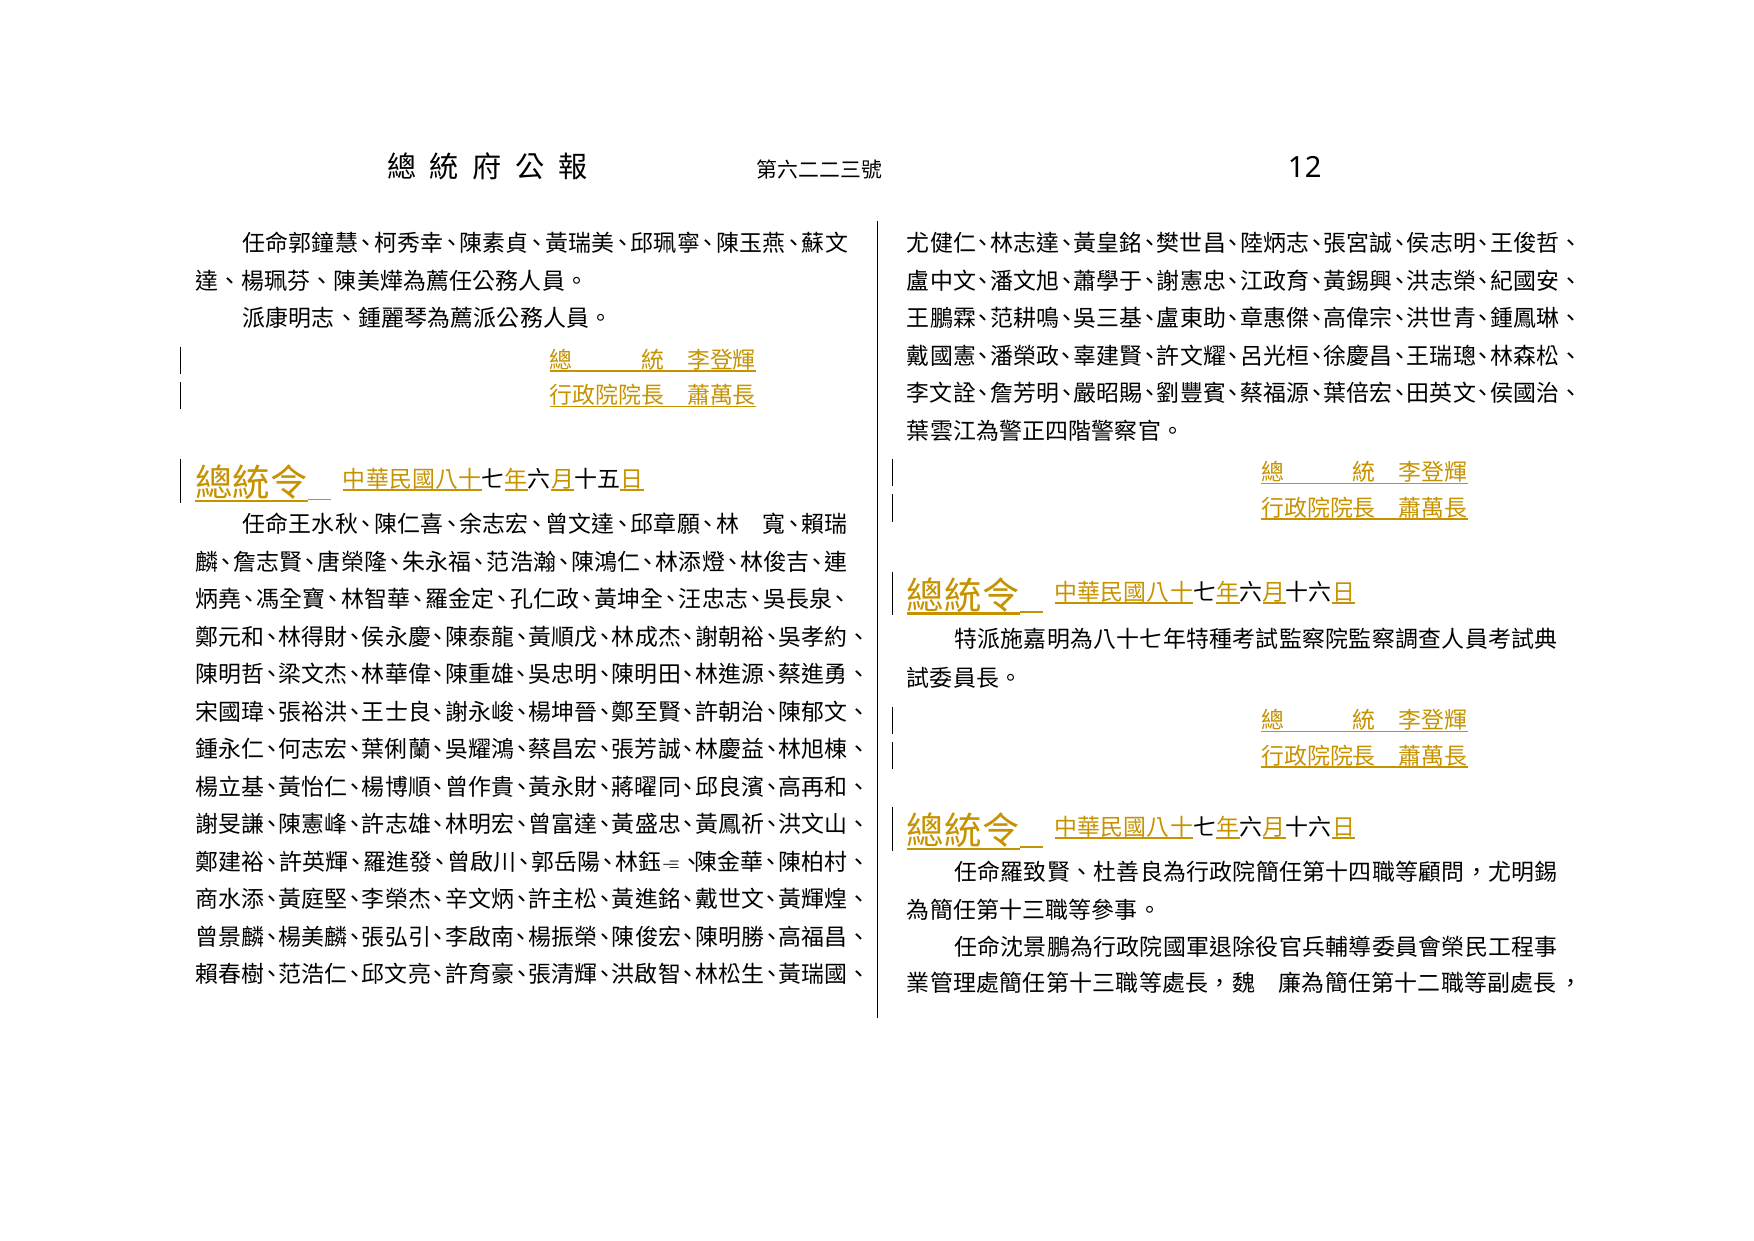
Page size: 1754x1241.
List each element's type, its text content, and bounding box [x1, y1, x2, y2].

table_header 中華民國八十七年六月十六日 [1051, 572, 1564, 615]
text 總 統 李登輝 [907, 459, 1559, 486]
text 任命郭鐘慧、柯秀幸、陳素貞、黃瑞美、邱珮寧、陳玉燕、蘇文達、楊珮芬、陳美燁為薦任公務人員。 [195, 222, 847, 297]
table_header 總統令 [904, 572, 1051, 615]
text 行政院院長 蕭萬長 [907, 494, 1559, 522]
text 行政院院長 蕭萬長 [907, 742, 1559, 769]
text 行政院院長 蕭萬長 [195, 382, 847, 409]
table_header 中華民國八十七年六月十六日 [1051, 807, 1564, 851]
text 任命王水秋、陳仁喜、余志宏、曾文達、邱章願、林 寬、賴瑞麟、詹志賢、唐榮隆、朱永福、范浩瀚、陳鴻仁、林添燈、林俊吉、連炳堯、馮全寶、林智華、羅金定、孔仁政、黃坤全、汪忠志、吳長泉、鄭元和、林得財、侯永慶、陳泰龍、黃順戊、林成杰、謝朝裕、吳孝約、陳明哲、梁文杰、林華偉、陳重雄、吳忠明、陳明田、林進源、蔡進勇、宋國瑋、張裕洪、王士良、謝永峻、楊坤晉、鄭至賢、許朝治、陳郁文、鍾永仁、何志宏、葉俐蘭、吳耀鴻、蔡昌宏、張芳誠、林慶益、林旭棟、楊立基、黃怡仁、楊博順、曾作貴、黃永財、蔣曜同、邱良濱、高再和、謝旻謙、陳憲峰、許志雄、林明宏、曾富達、黃盛忠、黃鳳祈、洪文山、鄭建裕、許英輝、羅進發、曾啟川、郭岳陽、林鈺、陳金華、陳柏村、商水添、黃庭堅、李榮杰、辛文炳、許主松、黃進銘、戴世文、黃輝煌、曾景麟、楊美麟、張弘引、李啟南、楊振榮、陳俊宏、陳明勝、高福昌、賴春樹、范浩仁、邱文亮、許育豪、張清輝、洪啟智、林松生、黃瑞國、尤健仁、林志達、黃皇銘、樊世昌、陸炳志、張宮誠、侯志明、王俊哲、盧中文、潘文旭、蕭學于、謝憲忠、江政育、黃錫興、洪志榮、紀國安、王鵬霖、范耕鳴、吳三基、盧東助、章惠傑、高偉宗、洪世青、鍾鳳琳、戴國憲、潘榮政、辜建賢、許文耀、呂光桓、徐慶昌、王瑞璁、林森松、李文詮、詹芳明、嚴昭賜、劉豐賓、蔡福源、葉倍宏、田英文、侯國治、葉雲江為警正四階警察官。 [195, 503, 847, 990]
text 總 統 李登輝 [907, 707, 1559, 734]
text 任命沈景鵬為行政院國軍退除役官兵輔導委員會榮民工程事業管理處簡任第十三職等處長，魏 廉為簡任第十二職等副處長，劉萬寧為簡任第十二職等總工程司，楊元培為沙烏地辦事處簡任第十職等正工程司，余國煥為臺北榮民總醫院簡任第十職等微生物科主任，蔡世豪為簡任第十職等細胞病理科主任，蕭安穗為簡任第十職等耳科主任，王立敏為簡任第十職等急診部內科主任，潘博豪為簡任第十職等工務室主任，周嘉揚、龍藉泉為簡任第十職等主治醫師，王世俊為高雄榮民總醫院簡任第十一職等護理部主任，金台明為簡任第十職等主治醫師，張寶舟為龍泉榮民醫院簡任第十一職等副院長，劉家瑞為玉里榮民醫院簡任第十一職等副院長，賴寧生為嘉義榮民醫院簡任第十職等風濕免疫科主任，李友德為桃園榮譽國民之家簡任第十二職等主任，林德茂為花蓮榮民自費安養中心簡任第十一職等副主任，高懷興為基隆市榮民服務處簡任第十職等副處長。 [907, 926, 1559, 999]
text 總 統 李登輝 [195, 347, 847, 374]
text 特派施嘉明為八十七年特種考試監察院監察調查人員考試典試委員長。 [907, 615, 1559, 694]
table_header 中華民國八十七年六月十五日 [340, 459, 852, 503]
table_header 總統令 [192, 459, 340, 503]
table_header 總統令 [904, 807, 1051, 851]
text 派康明志、鍾麗琴為薦派公務人員。 [195, 297, 847, 334]
text 任命王水秋、陳仁喜、余志宏、曾文達、邱章願、林 寬、賴瑞麟、詹志賢、唐榮隆、朱永福、范浩瀚、陳鴻仁、林添燈、林俊吉、連炳堯、馮全寶、林智華、羅金定、孔仁政、黃坤全、汪忠志、吳長泉、鄭元和、林得財、侯永慶、陳泰龍、黃順戊、林成杰、謝朝裕、吳孝約、陳明哲、梁文杰、林華偉、陳重雄、吳忠明、陳明田、林進源、蔡進勇、宋國瑋、張裕洪、王士良、謝永峻、楊坤晉、鄭至賢、許朝治、陳郁文、鍾永仁、何志宏、葉俐蘭、吳耀鴻、蔡昌宏、張芳誠、林慶益、林旭棟、楊立基、黃怡仁、楊博順、曾作貴、黃永財、蔣曜同、邱良濱、高再和、謝旻謙、陳憲峰、許志雄、林明宏、曾富達、黃盛忠、黃鳳祈、洪文山、鄭建裕、許英輝、羅進發、曾啟川、郭岳陽、林鈺、陳金華、陳柏村、商水添、黃庭堅、李榮杰、辛文炳、許主松、黃進銘、戴世文、黃輝煌、曾景麟、楊美麟、張弘引、李啟南、楊振榮、陳俊宏、陳明勝、高福昌、賴春樹、范浩仁、邱文亮、許育豪、張清輝、洪啟智、林松生、黃瑞國、尤健仁、林志達、黃皇銘、樊世昌、陸炳志、張宮誠、侯志明、王俊哲、盧中文、潘文旭、蕭學于、謝憲忠、江政育、黃錫興、洪志榮、紀國安、王鵬霖、范耕鳴、吳三基、盧東助、章惠傑、高偉宗、洪世青、鍾鳳琳、戴國憲、潘榮政、辜建賢、許文耀、呂光桓、徐慶昌、王瑞璁、林森松、李文詮、詹芳明、嚴昭賜、劉豐賓、蔡福源、葉倍宏、田英文、侯國治、葉雲江為警正四階警察官。 [907, 222, 1559, 447]
text 任命羅致賢、杜善良為行政院簡任第十四職等顧問，尤明錫為簡任第十三職等參事。 [907, 851, 1559, 926]
